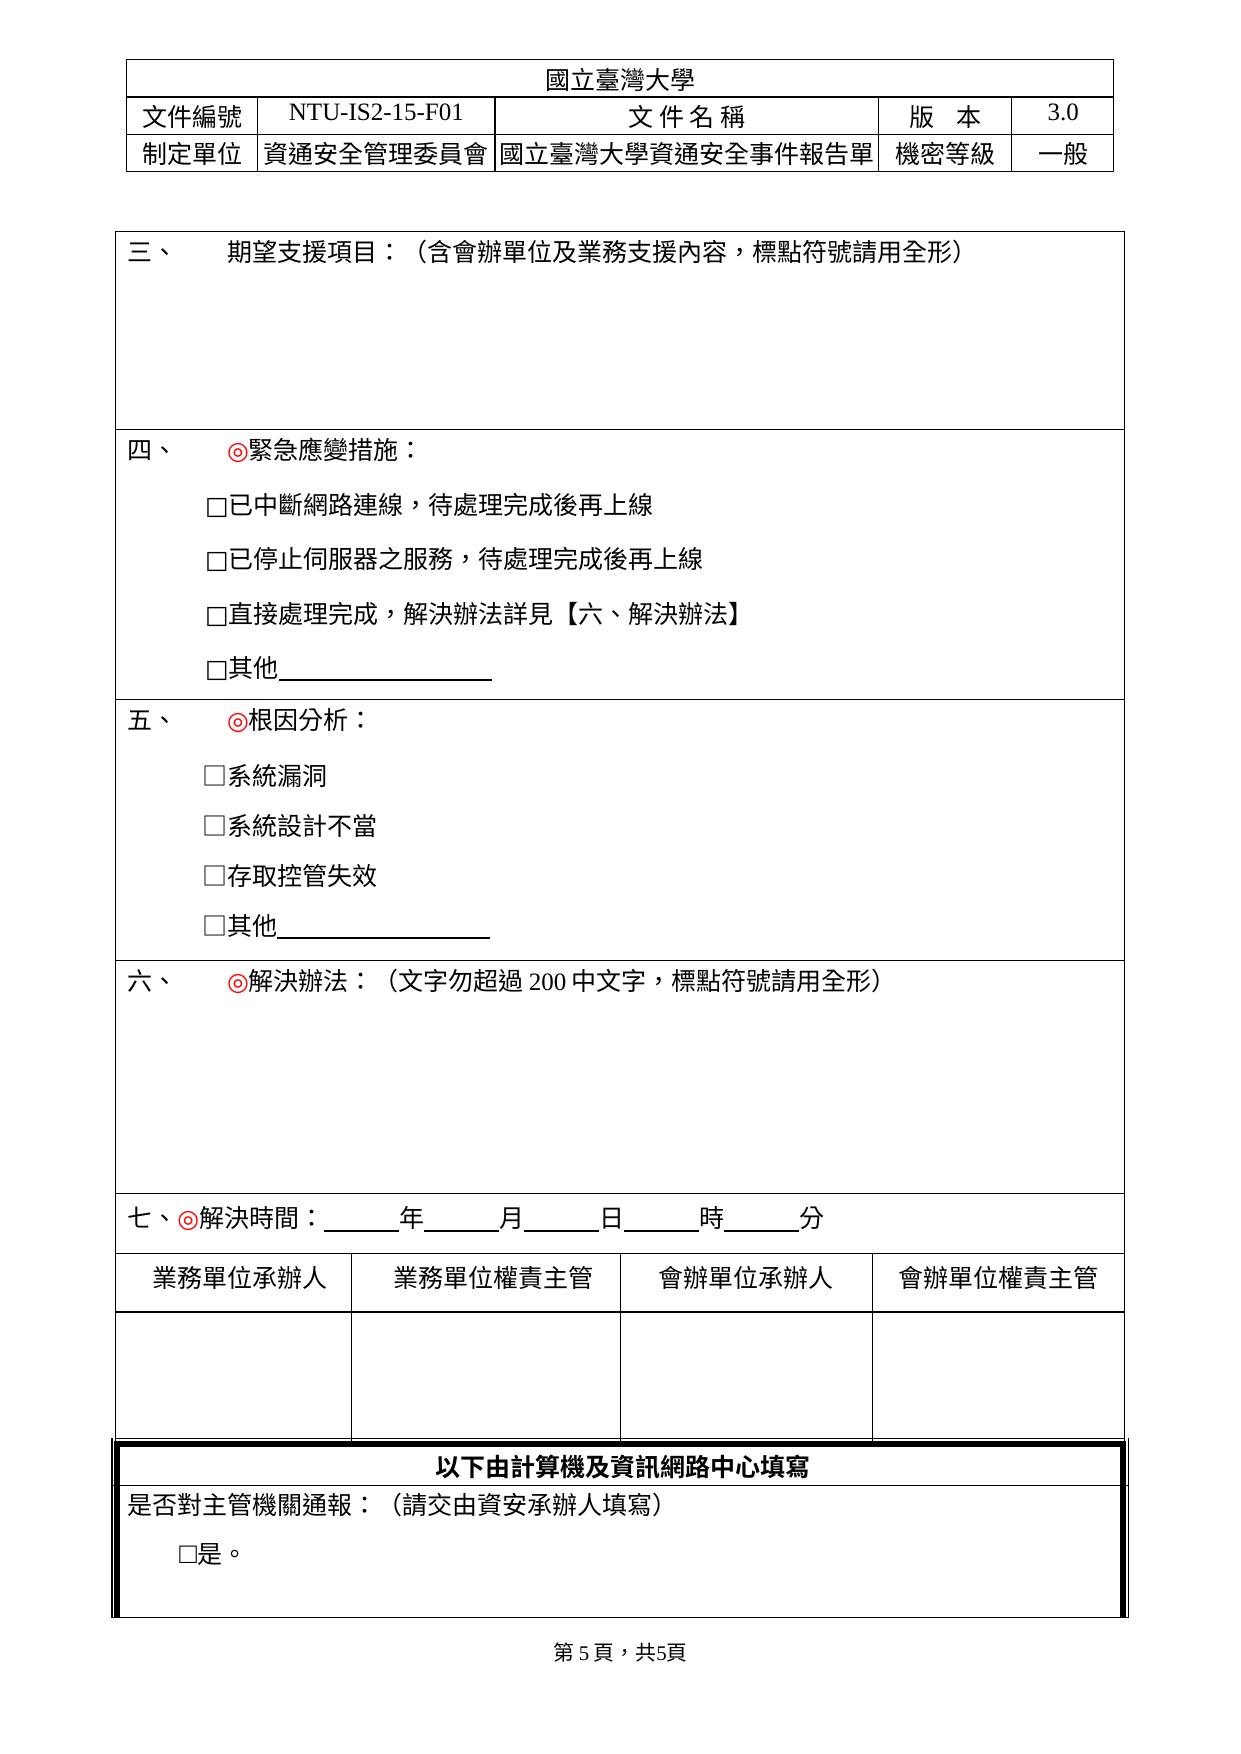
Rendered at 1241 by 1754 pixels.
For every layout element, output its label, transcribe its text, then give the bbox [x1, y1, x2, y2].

table_cell [873, 1313, 1124, 1437]
table_cell 業務單位承辦人 [116, 1254, 351, 1311]
table_cell 是否對主管機關通報：（請交由資安承辦人填寫） □是。 [120, 1486, 1120, 1617]
table_cell 業務單位權責主管 [352, 1254, 620, 1311]
table_cell 以下由計算機及資訊網路中心填寫 [120, 1447, 1120, 1485]
table_cell [621, 1313, 872, 1437]
table_cell [116, 1313, 351, 1437]
table_cell ◎解決辦法：（文字勿超過200中文字，標點符號請用全形） [116, 961, 1124, 1193]
table_cell 會辦單位權責主管 [873, 1254, 1124, 1311]
table_cell ◎解決時間： 年 月 日 時 分 [116, 1194, 1124, 1252]
table_cell ◎根因分析： □系統漏洞 □系統設計不當 □存取控管失效 □其他 [116, 700, 1124, 960]
table_cell [352, 1313, 620, 1437]
table_cell 期望支援項目：（含會辦單位及業務支援內容，標點符號請用全形） [116, 232, 1124, 429]
table_cell 會辦單位承辦人 [621, 1254, 872, 1311]
table_cell ◎緊急應變措施： □已中斷網路連線，待處理完成後再上線 □已停止伺服器之服務，待處理完成後再上線 □直接處理完成，解決辦法詳見【六、解決辦法】 □其他 [116, 430, 1124, 699]
